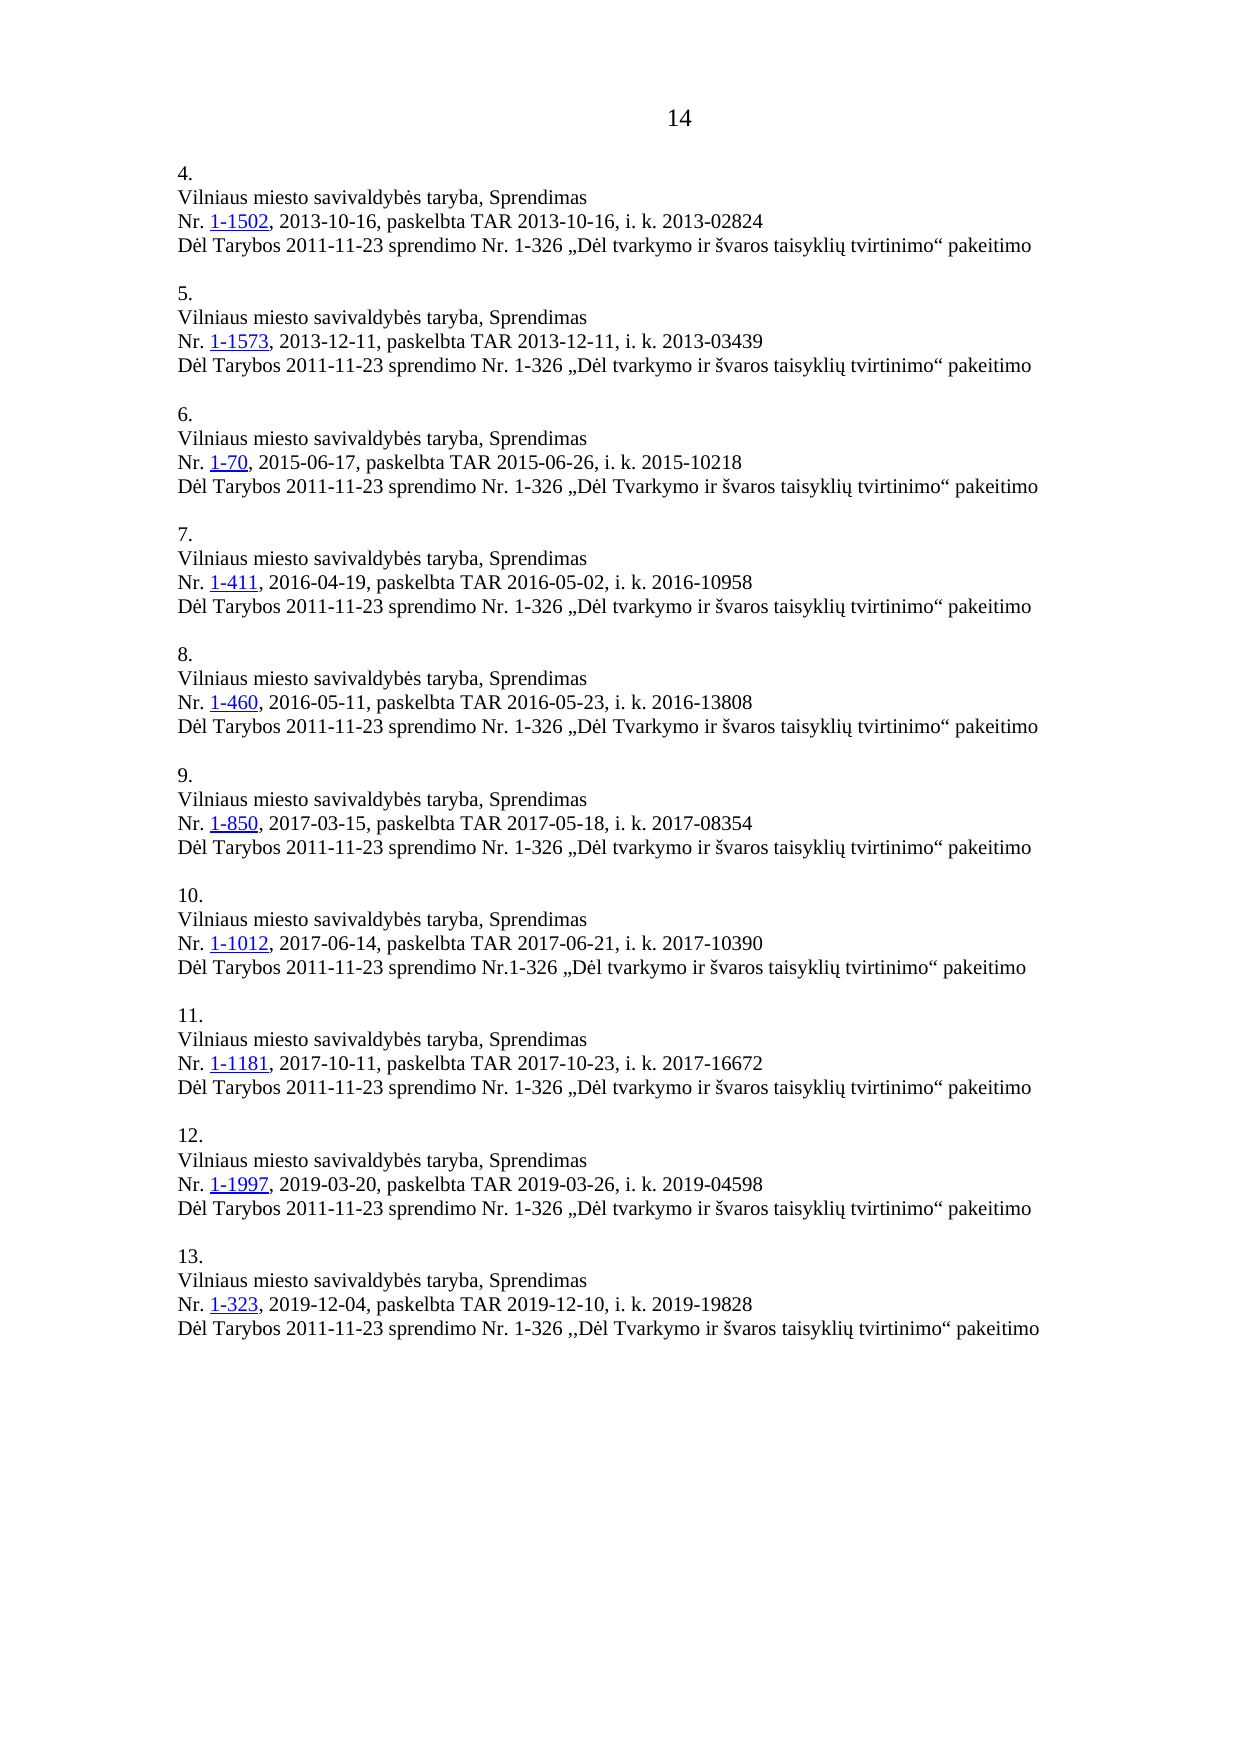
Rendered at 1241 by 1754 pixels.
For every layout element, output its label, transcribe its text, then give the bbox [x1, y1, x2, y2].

text 5. [177, 281, 1181, 305]
text Dėl Tarybos 2011-11-23 sprendimo Nr. 1-326 „Dėl tvarkymo ir švaros taisyklių tvirtinimo“ pakeitimo [177, 233, 1181, 257]
text 7. [177, 522, 1181, 546]
text Nr. 1-1502, 2013-10-16, paskelbta TAR 2013-10-16, i. k. 2013-02824 [177, 209, 1181, 233]
text Vilniaus miesto savivaldybės taryba, Sprendimas [177, 185, 1181, 209]
text 8. [177, 642, 1181, 666]
text Nr. 1-1573, 2013-12-11, paskelbta TAR 2013-12-11, i. k. 2013-03439 [177, 329, 1181, 353]
text Dėl Tarybos 2011-11-23 sprendimo Nr. 1-326 „Dėl tvarkymo ir švaros taisyklių tvirtinimo“ pakeitimo [177, 594, 1181, 618]
text Vilniaus miesto savivaldybės taryba, Sprendimas [177, 1147, 1181, 1172]
text Nr. 1-460, 2016-05-11, paskelbta TAR 2016-05-23, i. k. 2016-13808 [177, 690, 1181, 714]
text Vilniaus miesto savivaldybės taryba, Sprendimas [177, 787, 1181, 811]
text Dėl Tarybos 2011-11-23 sprendimo Nr. 1-326 „Dėl tvarkymo ir švaros taisyklių tvirtinimo“ pakeitimo [177, 835, 1181, 859]
text Nr. 1-1997, 2019-03-20, paskelbta TAR 2019-03-26, i. k. 2019-04598 [177, 1172, 1181, 1196]
text Vilniaus miesto savivaldybės taryba, Sprendimas [177, 426, 1181, 450]
text Dėl Tarybos 2011-11-23 sprendimo Nr.1-326 „Dėl tvarkymo ir švaros taisyklių tvirtinimo“ pakeitimo [177, 955, 1181, 979]
text Dėl Tarybos 2011-11-23 sprendimo Nr. 1-326 ,,Dėl Tvarkymo ir švaros taisyklių tvirtinimo“ pakeitimo [177, 1316, 1181, 1340]
text Dėl Tarybos 2011-11-23 sprendimo Nr. 1-326 „Dėl tvarkymo ir švaros taisyklių tvirtinimo“ pakeitimo [177, 1196, 1181, 1220]
text Nr. 1-411, 2016-04-19, paskelbta TAR 2016-05-02, i. k. 2016-10958 [177, 570, 1181, 594]
text 13. [177, 1244, 1181, 1268]
text Vilniaus miesto savivaldybės taryba, Sprendimas [177, 305, 1181, 329]
text Dėl Tarybos 2011-11-23 sprendimo Nr. 1-326 „Dėl tvarkymo ir švaros taisyklių tvirtinimo“ pakeitimo [177, 353, 1181, 377]
text Nr. 1-323, 2019-12-04, paskelbta TAR 2019-12-10, i. k. 2019-19828 [177, 1292, 1181, 1316]
text Dėl Tarybos 2011-11-23 sprendimo Nr. 1-326 „Dėl Tvarkymo ir švaros taisyklių tvirtinimo“ pakeitimo [177, 714, 1181, 738]
text 4. [177, 161, 1181, 185]
text Vilniaus miesto savivaldybės taryba, Sprendimas [177, 1027, 1181, 1051]
text Nr. 1-850, 2017-03-15, paskelbta TAR 2017-05-18, i. k. 2017-08354 [177, 811, 1181, 835]
text Vilniaus miesto savivaldybės taryba, Sprendimas [177, 546, 1181, 570]
text 11. [177, 1003, 1181, 1027]
text Vilniaus miesto savivaldybės taryba, Sprendimas [177, 1268, 1181, 1292]
text 9. [177, 762, 1181, 787]
text 10. [177, 883, 1181, 907]
text Vilniaus miesto savivaldybės taryba, Sprendimas [177, 907, 1181, 931]
text Dėl Tarybos 2011-11-23 sprendimo Nr. 1-326 „Dėl tvarkymo ir švaros taisyklių tvirtinimo“ pakeitimo [177, 1075, 1181, 1099]
text Nr. 1-70, 2015-06-17, paskelbta TAR 2015-06-26, i. k. 2015-10218 [177, 450, 1181, 474]
text Dėl Tarybos 2011-11-23 sprendimo Nr. 1-326 „Dėl Tvarkymo ir švaros taisyklių tvirtinimo“ pakeitimo [177, 474, 1181, 498]
text Nr. 1-1012, 2017-06-14, paskelbta TAR 2017-06-21, i. k. 2017-10390 [177, 931, 1181, 955]
text 12. [177, 1123, 1181, 1147]
text Nr. 1-1181, 2017-10-11, paskelbta TAR 2017-10-23, i. k. 2017-16672 [177, 1051, 1181, 1075]
text Vilniaus miesto savivaldybės taryba, Sprendimas [177, 666, 1181, 690]
text 6. [177, 402, 1181, 426]
